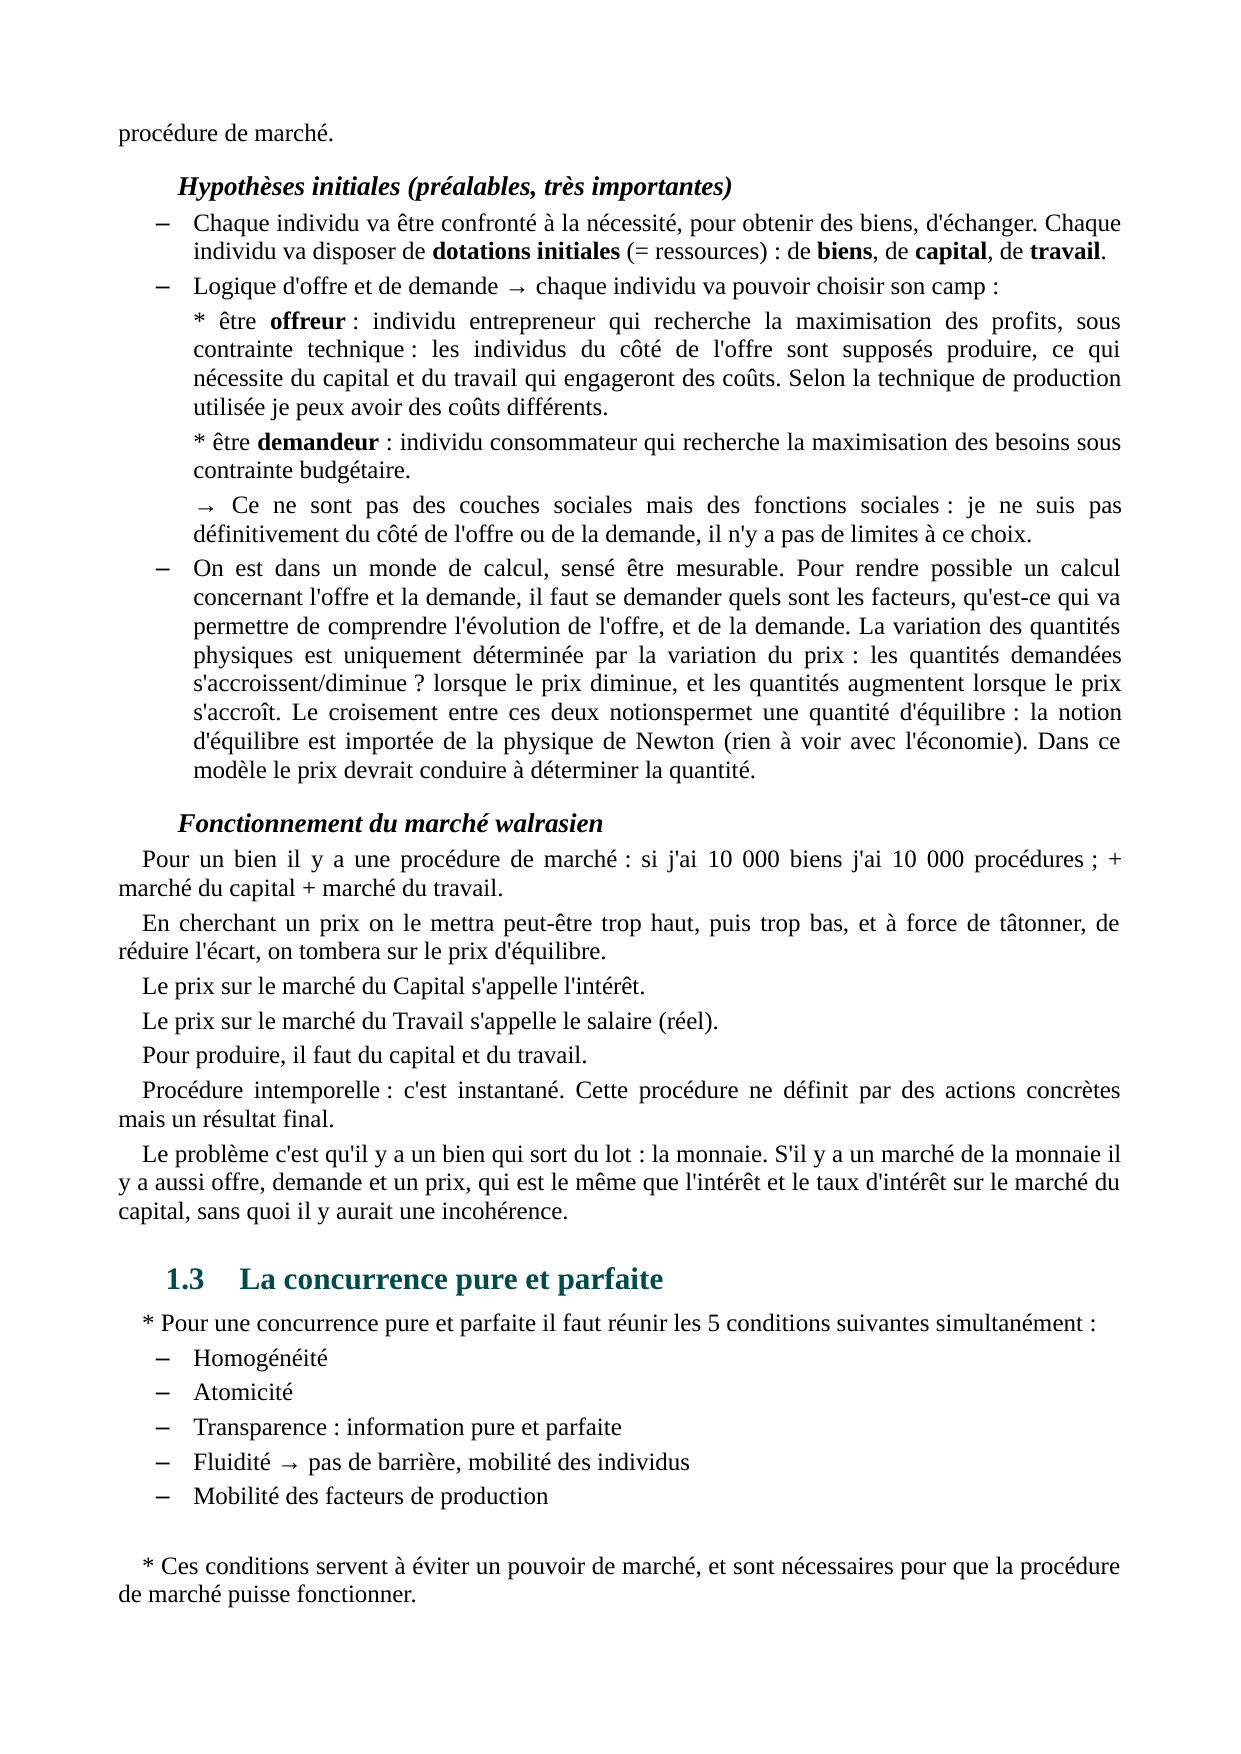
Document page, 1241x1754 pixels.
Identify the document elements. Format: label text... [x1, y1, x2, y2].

list Mobilité des facteurs de production [156, 1481, 1122, 1510]
list * être offreur : individu entrepreneur qui recherche la maximisation des profits, sous contrainte technique : les individus du côté de l'offre sont supposés produire, ce qui nécessite du capital et du travail qui engageront des coûts. Selon la technique de production utilisée je peux avoir des coûts différents. [156, 306, 1122, 421]
text Le problème c'est qu'il y a un bien qui sort du lot : la monnaie. S'il y a un marché de la monnaie il y a aussi offre, demande et un prix, qui est le même que l'intérêt et le taux d'intérêt sur le marché du capital, sans quoi il y aurait une incohérence. [118, 1139, 1122, 1225]
text * Pour une concurrence pure et parfaite il faut réunir les 5 conditions suivantes simultanément : [118, 1308, 1122, 1337]
list Fluidité → pas de barrière, mobilité des individus [156, 1447, 1122, 1476]
text Le prix sur le marché du Travail s'appelle le salaire (réel). [118, 1006, 1122, 1034]
text En cherchant un prix on le mettra peut-être trop haut, puis trop bas, et à force de tâtonner, de réduire l'écart, on tombera sur le prix d'équilibre. [118, 908, 1122, 965]
subtitle La concurrence pure et parfaite [165, 1260, 1122, 1296]
list → Ce ne sont pas des couches sociales mais des fonctions sociales : je ne suis pas définitivement du côté de l'offre ou de la demande, il n'y a pas de limites à ce choix. [156, 490, 1122, 548]
text Fonctionnement du marché walrasien [177, 807, 1122, 838]
text procédure de marché. [118, 118, 1122, 147]
list Homogénéité [156, 1343, 1122, 1371]
text Pour produire, il faut du capital et du travail. [118, 1041, 1122, 1069]
list Atomicité [156, 1377, 1122, 1406]
list * être demandeur : individu consommateur qui recherche la maximisation des besoins sous contrainte budgétaire. [156, 427, 1122, 484]
text * Ces conditions servent à éviter un pouvoir de marché, et sont nécessaires pour que la procédure de marché puisse fonctionner. [118, 1551, 1122, 1608]
list On est dans un monde de calcul, sensé être mesurable. Pour rendre possible un calcul concernant l'offre et la demande, il faut se demander quels sont les facteurs, qu'est-ce qui va permettre de comprendre l'évolution de l'offre, et de la demande. La variation des quantités physiques est uniquement déterminée par la variation du prix : les quantités demandées s'accroissent/diminue ? lorsque le prix diminue, et les quantités augmentent lorsque le prix s'accroît. Le croisement entre ces deux notionspermet une quantité d'équilibre : la notion d'équilibre est importée de la physique de Newton (rien à voir avec l'économie). Dans ce modèle le prix devrait conduire à déterminer la quantité. [156, 553, 1122, 783]
text Le prix sur le marché du Capital s'appelle l'intérêt. [118, 971, 1122, 1000]
list Transparence : information pure et parfaite [156, 1412, 1122, 1441]
text Hypothèses initiales (préalables, très importantes) [177, 171, 1122, 202]
list Logique d'offre et de demande → chaque individu va pouvoir choisir son camp : [156, 271, 1122, 300]
text Procédure intemporelle : c'est instantané. Cette procédure ne définit par des actions concrètes mais un résultat final. [118, 1075, 1122, 1133]
text Pour un bien il y a une procédure de marché : si j'ai 10 000 biens j'ai 10 000 procédures ; + marché du capital + marché du travail. [118, 844, 1122, 902]
list Chaque individu va être confronté à la nécessité, pour obtenir des biens, d'échanger. Chaque individu va disposer de dotations initiales (= ressources) : de biens, de capital, de travail. [156, 208, 1122, 265]
